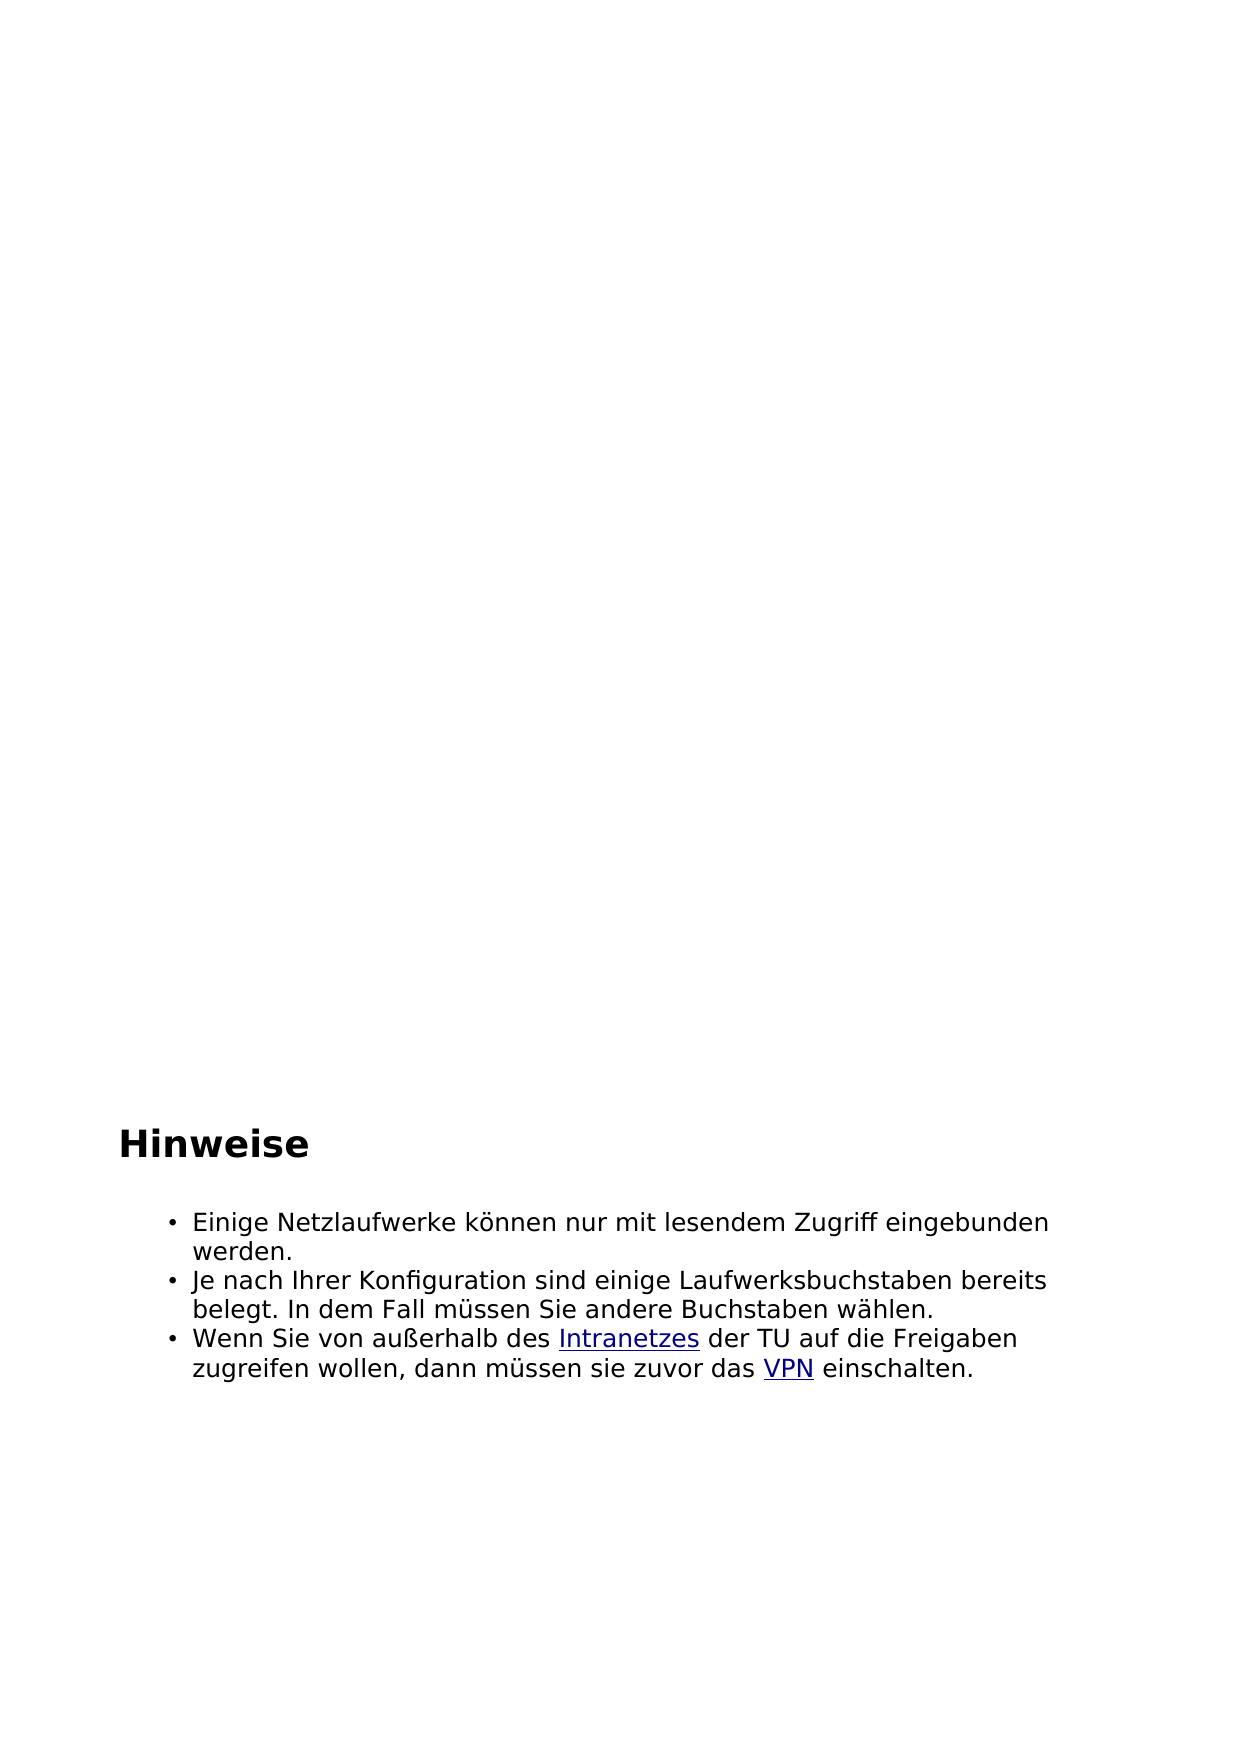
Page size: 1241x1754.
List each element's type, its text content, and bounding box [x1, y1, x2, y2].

list Wenn Sie von außerhalb des Intranetzes der TU auf die Freigaben zugreifen wollen, dann müssen sie zuvor das VPN einschalten. [177, 1324, 1122, 1383]
list Einige Netzlaufwerke können nur mit lesendem Zugriff eingebunden werden. [177, 1208, 1122, 1266]
list Je nach Ihrer Konfiguration sind einige Laufwerksbuchstaben bereits belegt. In dem Fall müssen Sie andere Buchstaben wählen. [177, 1266, 1122, 1324]
subtitle Hinweise [118, 1122, 1122, 1166]
